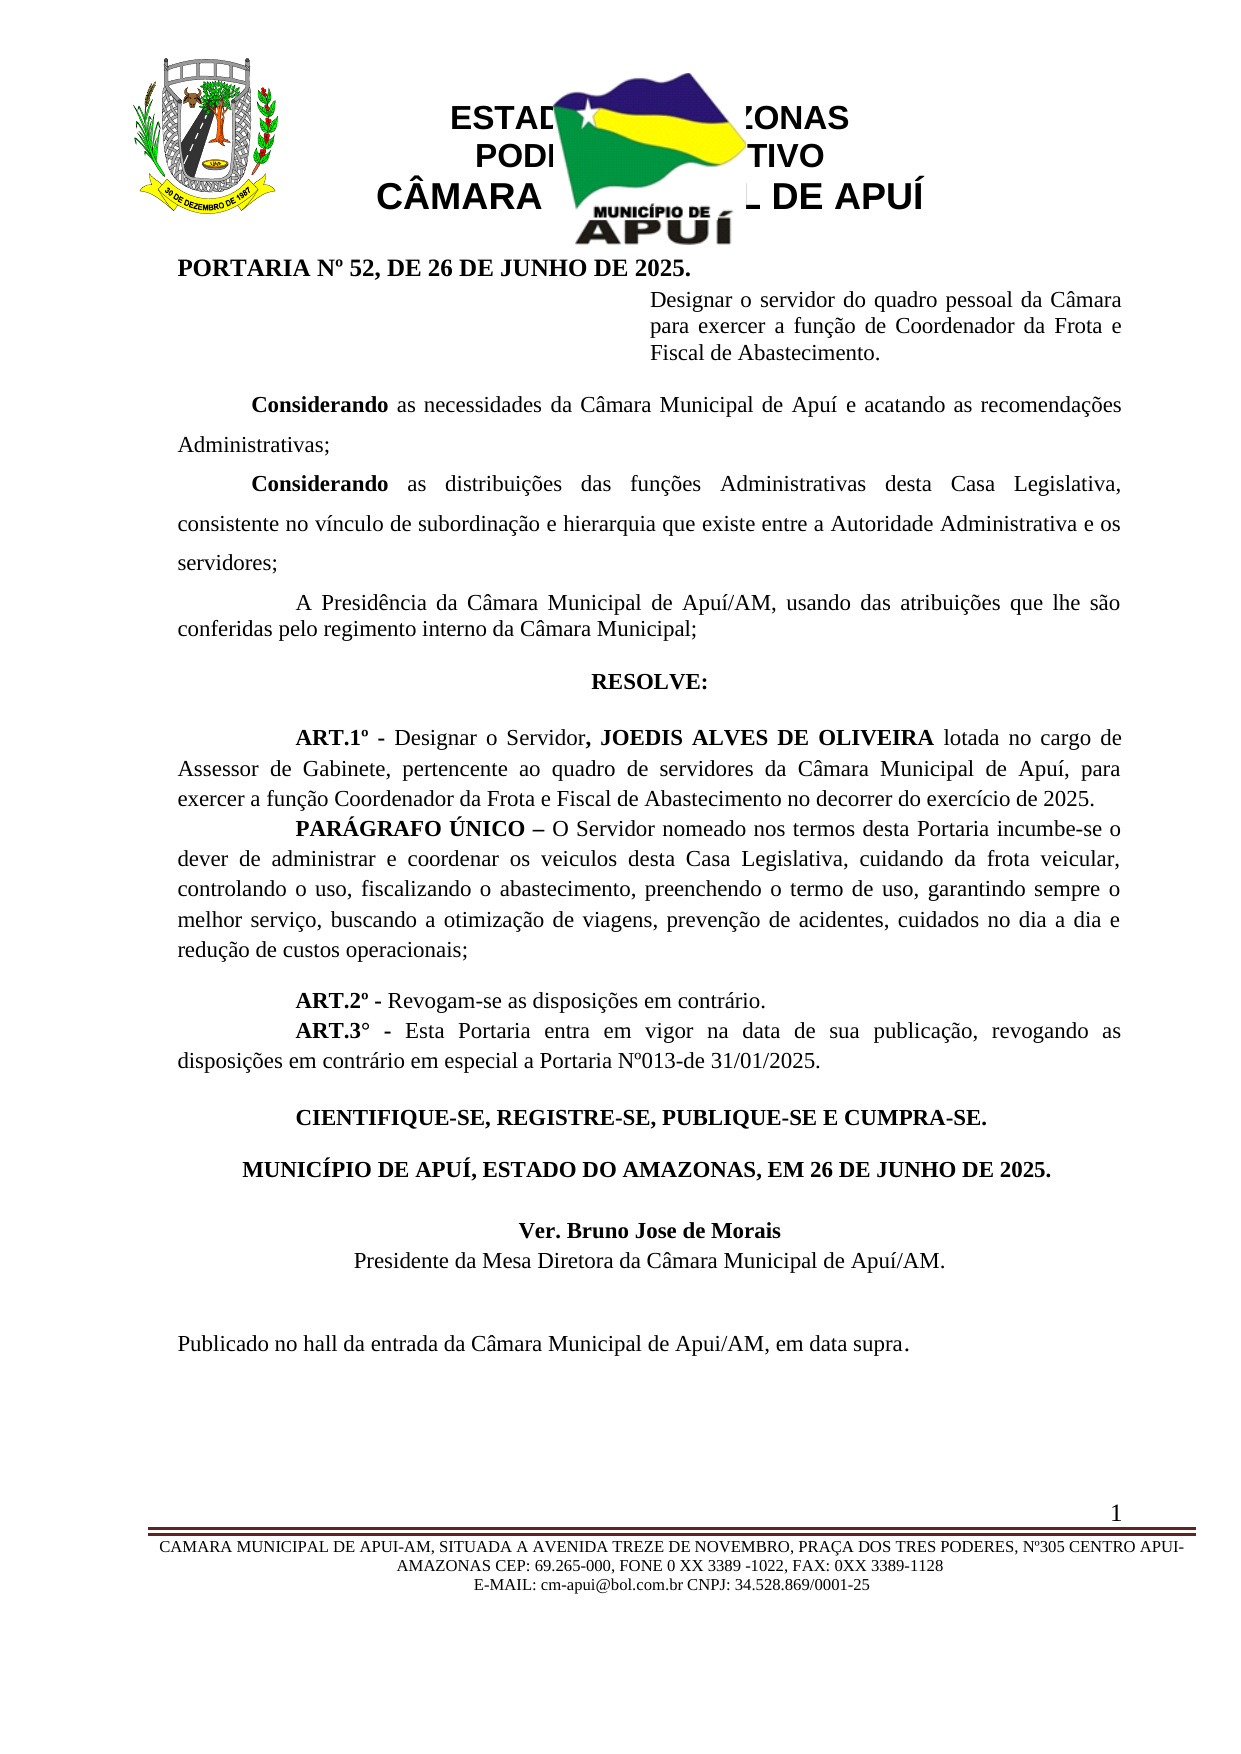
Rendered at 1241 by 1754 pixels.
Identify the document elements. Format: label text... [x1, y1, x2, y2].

text Considerando as necessidades da Câmara Municipal de Apuí e acatando as recomendações Administrativas; [177, 391, 1122, 457]
text CIENTIFIQUE-SE, REGISTRE-SE, PUBLIQUE-SE E CUMPRA-SE. [177, 1104, 1122, 1130]
text ART.1º - Designar o Servidor, JOEDIS ALVES DE OLIVEIRA lotada no cargo de Assessor de Gabinete, pertencente ao quadro de servidores da Câmara Municipal de Apuí, para exercer a função Coordenador da Frota e Fiscal de Abastecimento no decorrer do exercício de 2025. [177, 724, 1122, 811]
text A Presidência da Câmara Municipal de Apuí/AM, usando das atribuições que lhe são conferidas pelo regimento interno da Câmara Municipal; [177, 589, 1122, 641]
text MUNICÍPIO DE APUÍ, ESTADO DO AMAZONAS, EM 26 DE JUNHO DE 2025. [177, 1157, 1122, 1183]
text Publicado no hall da entrada da Câmara Municipal de Apui/AM, em data supra. [177, 1328, 1122, 1357]
text PARÁGRAFO ÚNICO – O Servidor nomeado nos termos desta Portaria incumbe-se o dever de administrar e coordenar os veiculos desta Casa Legislativa, cuidando da frota veicular, controlando o uso, fiscalizando o abastecimento, preenchendo o termo de uso, garantindo sempre o melhor serviço, buscando a otimização de viagens, prevenção de acidentes, cuidados no dia a dia e redução de custos operacionais; [177, 815, 1122, 962]
text Presidente da Mesa Diretora da Câmara Municipal de Apuí/AM. [177, 1247, 1122, 1273]
text Ver. Bruno Jose de Morais [177, 1217, 1122, 1243]
text ART.2º - Revogam-se as disposições em contrário. [177, 987, 1122, 1013]
text ART.3° - Esta Portaria entra em vigor na data de sua publicação, revogando as disposições em contrário em especial a Portaria Nº013-de 31/01/2025. [177, 1017, 1122, 1074]
text RESOLVE: [177, 668, 1122, 694]
text PORTARIA Nº 52, DE 26 DE JUNHO DE 2025. [177, 253, 1122, 282]
text Designar o servidor do quadro pessoal da Câmara para exercer a função de Coordenador da Frota e Fiscal de Abastecimento. [650, 286, 1122, 365]
text Considerando as distribuições das funções Administrativas desta Casa Legislativa, consistente no vínculo de subordinação e hierarquia que existe entre a Autoridade Administrativa e os servidores; [177, 470, 1122, 576]
